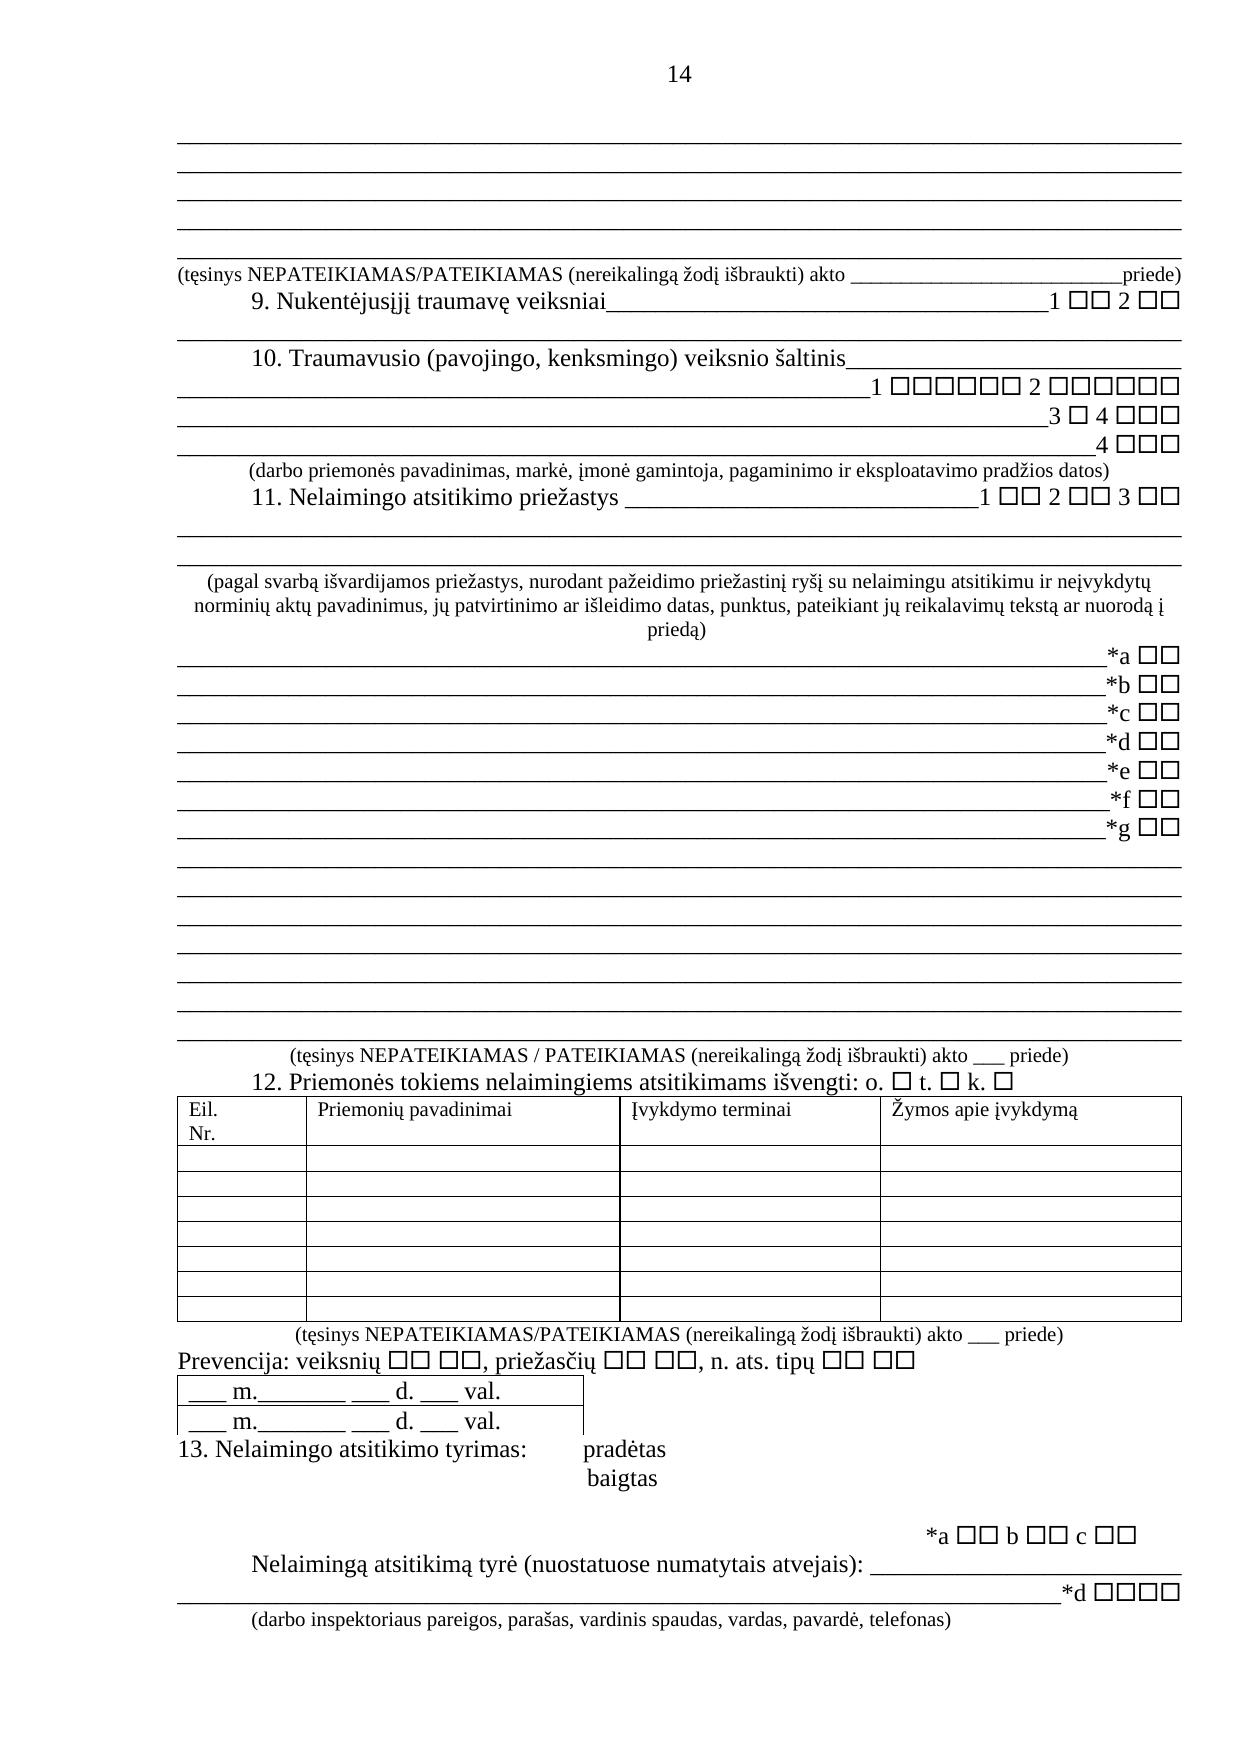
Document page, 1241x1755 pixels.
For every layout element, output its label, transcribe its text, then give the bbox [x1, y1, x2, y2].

text 3  4  [177, 401, 1181, 430]
table_cell [178, 1197, 306, 1221]
text *d  [177, 1578, 1181, 1607]
table_cell [881, 1297, 1181, 1321]
text (tęsinys NEPATEIKIAMAS/PATEIKIAMAS (nereikalingą žodį išbraukti) akto priede) [177, 262, 1181, 286]
table_header Žymos apie įvykdymą [881, 1097, 1181, 1145]
table_header Eil. Nr. [178, 1097, 306, 1145]
text *c  [177, 698, 1181, 727]
table_cell [307, 1272, 619, 1296]
text baigtas [177, 1463, 1181, 1492]
table_cell [621, 1222, 880, 1246]
text *f  [177, 785, 1181, 813]
table_cell [881, 1272, 1181, 1296]
text (darbo priemonės pavadinimas, markė, įmonė gamintoja, pagaminimo ir eksploatavimo pradžios datos) [177, 458, 1181, 482]
table_cell [178, 1272, 306, 1296]
table_cell [307, 1172, 619, 1196]
table_cell [307, 1197, 619, 1221]
table_cell [621, 1172, 880, 1196]
table_header Priemonių pavadinimai [307, 1097, 619, 1145]
table_cell [621, 1272, 880, 1296]
text *e  [177, 756, 1181, 785]
text (tęsinys NEPATEIKIAMAS / PATEIKIAMAS (nereikalingą žodį išbraukti) akto ___ priede) [177, 1043, 1181, 1067]
table_cell [178, 1247, 306, 1271]
table_cell [178, 1222, 306, 1246]
table_cell [307, 1297, 619, 1321]
text (pagal svarbą išvardijamos priežastys, nurodant pažeidimo priežastinį ryšį su nelaimingu atsitikimu ir neįvykdytų norminių aktų pavadinimus, jų patvirtinimo ar išleidimo datas, punktus, pateikiant jų reikalavimų tekstą ar nuorodą į priedą) [177, 569, 1181, 641]
text *a  [177, 641, 1181, 670]
table_cell [621, 1146, 880, 1171]
text 13. Nelaimingo atsitikimo tyrimas: pradėtas [177, 1434, 1181, 1463]
table_cell [621, 1297, 880, 1321]
text 1  2  [177, 372, 1181, 401]
text *a  b  c  [177, 1521, 1181, 1549]
table_cell [881, 1172, 1181, 1196]
table_cell [307, 1222, 619, 1246]
text Nelaimingą atsitikimą tyrė (nuostatuose numatytais atvejais): [177, 1549, 1181, 1578]
text *g  [177, 813, 1181, 842]
table_cell [621, 1197, 880, 1221]
text 4  [177, 430, 1181, 458]
text 11. Nelaimingo atsitikimo priežastys 1  2  3  [177, 482, 1181, 511]
text (tęsinys NEPATEIKIAMAS/PATEIKIAMAS (nereikalingą žodį išbraukti) akto ___ priede) [177, 1322, 1181, 1346]
text 10. Traumavusio (pavojingo, kenksmingo) veiksnio šaltinis [177, 343, 1181, 372]
table_cell [881, 1222, 1181, 1246]
table_cell [881, 1197, 1181, 1221]
text 12. Priemonės tokiems nelaimingiems atsitikimams išvengti: o.  t.  k.  [177, 1067, 1181, 1096]
table_header ___ m._______ ___ d. ___ val. [178, 1376, 583, 1405]
text *b  [177, 670, 1181, 698]
table_cell [178, 1297, 306, 1321]
table_cell ___ m._______ ___ d. ___ val. [178, 1406, 583, 1434]
text *d  [177, 727, 1181, 756]
table_header Įvykdymo terminai [621, 1097, 880, 1145]
text 9. Nukentėjusįjį traumavę veiksniai 1  2  [177, 286, 1181, 315]
text Prevencija: veiksnių  , priežasčių  , n. ats. tipų   [177, 1346, 1181, 1375]
text (darbo inspektoriaus pareigos, parašas, vardinis spaudas, vardas, pavardė, telefonas) [177, 1607, 1181, 1631]
table_cell [307, 1247, 619, 1271]
table_cell [881, 1247, 1181, 1271]
table_cell [621, 1247, 880, 1271]
table_cell [881, 1146, 1181, 1171]
table_cell [307, 1146, 619, 1171]
table_cell [178, 1172, 306, 1196]
table_cell [178, 1146, 306, 1171]
